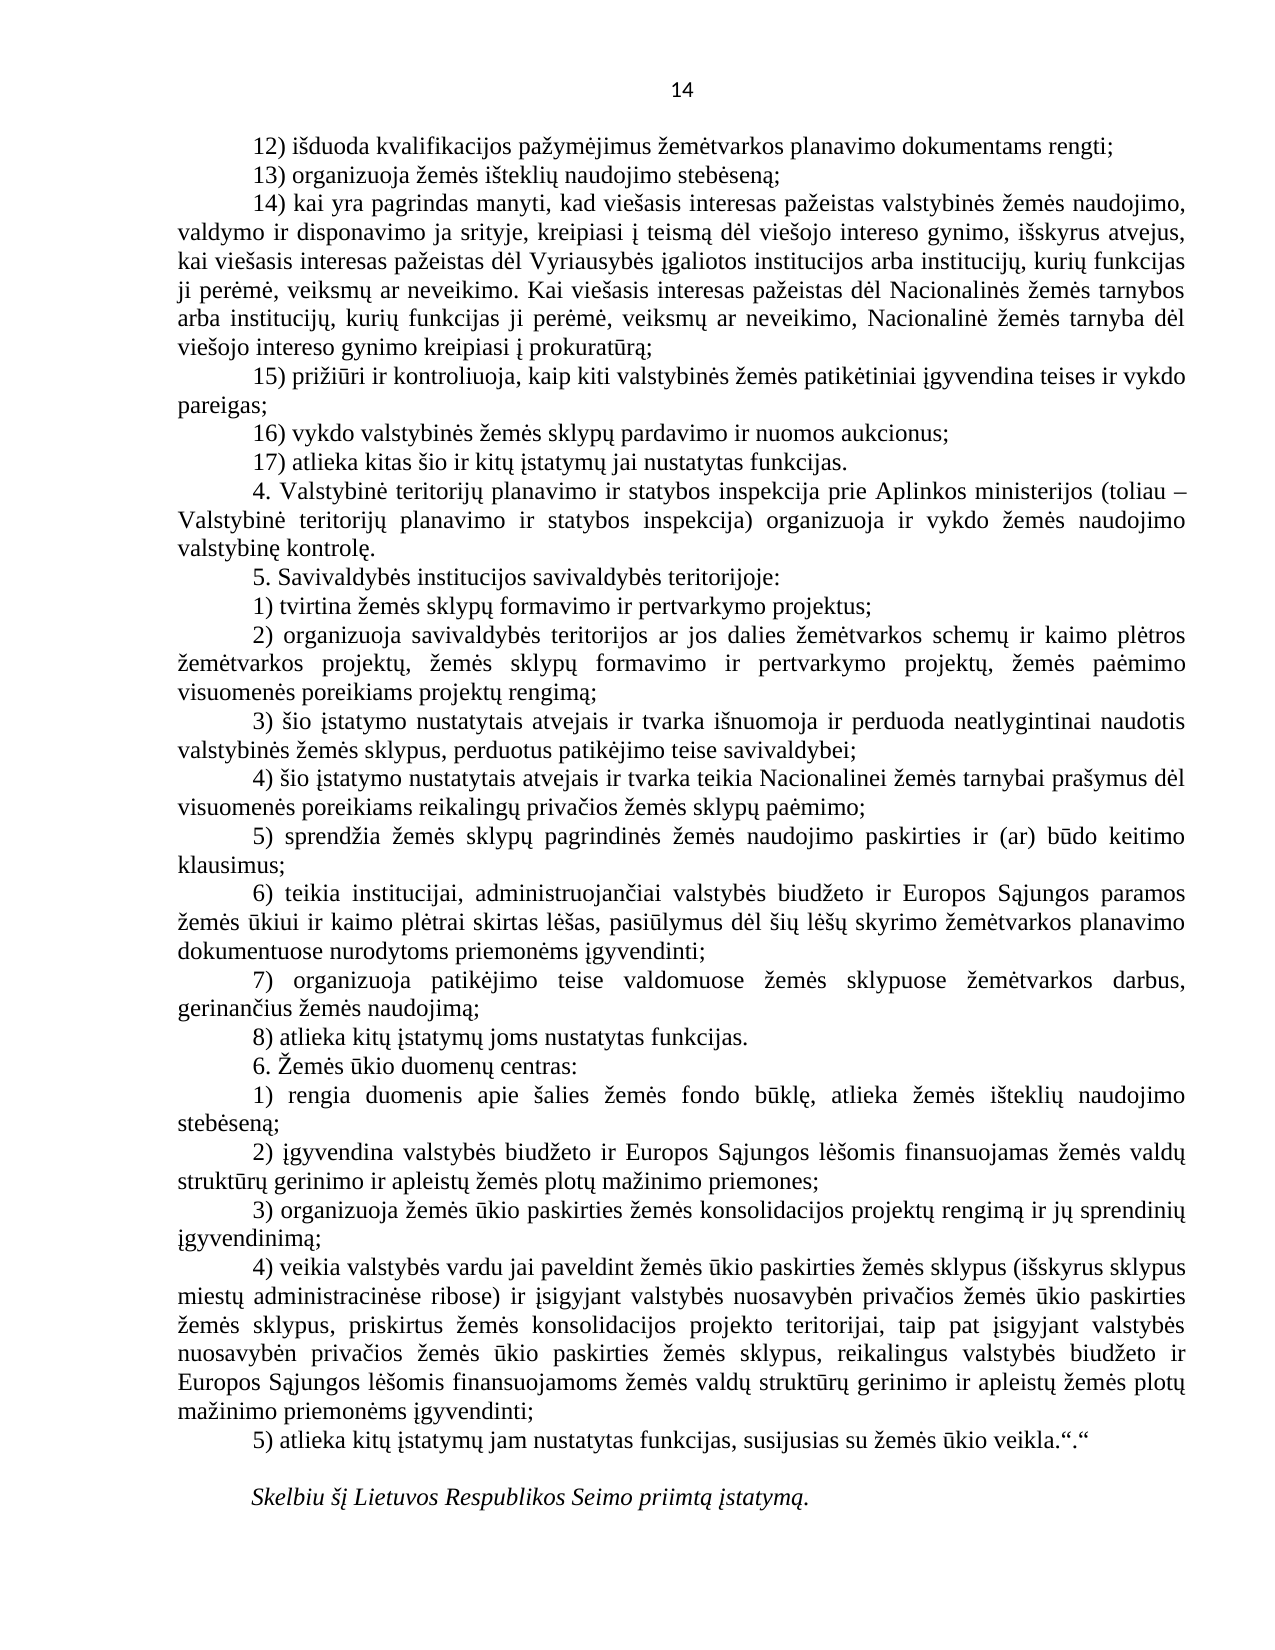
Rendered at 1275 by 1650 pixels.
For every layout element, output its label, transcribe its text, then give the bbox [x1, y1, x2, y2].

text 6) teikia institucijai, administruojančiai valstybės biudžeto ir Europos Sąjungos paramos žemės ūkiui ir kaimo plėtrai skirtas lėšas, pasiūlymus dėl šių lėšų skyrimo žemėtvarkos planavimo dokumentuose nurodytoms priemonėms įgyvendinti; [177, 878, 1186, 965]
text 15) prižiūri ir kontroliuoja, kaip kiti valstybinės žemės patikėtiniai įgyvendina teises ir vykdo pareigas; [177, 361, 1186, 418]
text 2) įgyvendina valstybės biudžeto ir Europos Sąjungos lėšomis finansuojamas žemės valdų struktūrų gerinimo ir apleistų žemės plotų mažinimo priemones; [177, 1137, 1186, 1195]
text 6. Žemės ūkio duomenų centras: [177, 1051, 1186, 1080]
text 1) tvirtina žemės sklypų formavimo ir pertvarkymo projektus; [177, 591, 1186, 620]
text 5. Savivaldybės institucijos savivaldybės teritorijoje: [177, 562, 1186, 591]
text 12) išduoda kvalifikacijos pažymėjimus žemėtvarkos planavimo dokumentams rengti; [177, 131, 1186, 160]
text 14) kai yra pagrindas manyti, kad viešasis interesas pažeistas valstybinės žemės naudojimo, valdymo ir disponavimo ja srityje, kreipiasi į teismą dėl viešojo intereso gynimo, išskyrus atvejus, kai viešasis interesas pažeistas dėl Vyriausybės įgaliotos institucijos arba institucijų, kurių funkcijas ji perėmė, veiksmų ar neveikimo. Kai viešasis interesas pažeistas dėl Nacionalinės žemės tarnybos arba institucijų, kurių funkcijas ji perėmė, veiksmų ar neveikimo, Nacionalinė žemės tarnyba dėl viešojo intereso gynimo kreipiasi į prokuratūrą; [177, 188, 1186, 361]
text 17) atlieka kitas šio ir kitų įstatymų jai nustatytas funkcijas. [177, 447, 1186, 476]
text 1) rengia duomenis apie šalies žemės fondo būklę, atlieka žemės išteklių naudojimo stebėseną; [177, 1080, 1186, 1137]
text 4) veikia valstybės vardu jai paveldint žemės ūkio paskirties žemės sklypus (išskyrus sklypus miestų administracinėse ribose) ir įsigyjant valstybės nuosavybėn privačios žemės ūkio paskirties žemės sklypus, priskirtus žemės konsolidacijos projekto teritorijai, taip pat įsigyjant valstybės nuosavybėn privačios žemės ūkio paskirties žemės sklypus, reikalingus valstybės biudžeto ir Europos Sąjungos lėšomis finansuojamoms žemės valdų struktūrų gerinimo ir apleistų žemės plotų mažinimo priemonėms įgyvendinti; [177, 1252, 1186, 1425]
text 5) sprendžia žemės sklypų pagrindinės žemės naudojimo paskirties ir (ar) būdo keitimo klausimus; [177, 821, 1186, 878]
text 4. Valstybinė teritorijų planavimo ir statybos inspekcija prie Aplinkos ministerijos (toliau – Valstybinė teritorijų planavimo ir statybos inspekcija) organizuoja ir vykdo žemės naudojimo valstybinę kontrolę. [177, 476, 1186, 562]
text Skelbiu šį Lietuvos Respublikos Seimo priimtą įstatymą. [177, 1482, 1186, 1511]
text 3) šio įstatymo nustatytais atvejais ir tvarka išnuomoja ir perduoda neatlygintinai naudotis valstybinės žemės sklypus, perduotus patikėjimo teise savivaldybei; [177, 706, 1186, 763]
text 7) organizuoja patikėjimo teise valdomuose žemės sklypuose žemėtvarkos darbus, gerinančius žemės naudojimą; [177, 965, 1186, 1022]
text 5) atlieka kitų įstatymų jam nustatytas funkcijas, susijusias su žemės ūkio veikla.“.“ [177, 1425, 1186, 1453]
text 3) organizuoja žemės ūkio paskirties žemės konsolidacijos projektų rengimą ir jų sprendinių įgyvendinimą; [177, 1195, 1186, 1252]
text 13) organizuoja žemės išteklių naudojimo stebėseną; [177, 160, 1186, 188]
text 4) šio įstatymo nustatytais atvejais ir tvarka teikia Nacionalinei žemės tarnybai prašymus dėl visuomenės poreikiams reikalingų privačios žemės sklypų paėmimo; [177, 763, 1186, 821]
text 2) organizuoja savivaldybės teritorijos ar jos dalies žemėtvarkos schemų ir kaimo plėtros žemėtvarkos projektų, žemės sklypų formavimo ir pertvarkymo projektų, žemės paėmimo visuomenės poreikiams projektų rengimą; [177, 620, 1186, 706]
text 8) atlieka kitų įstatymų joms nustatytas funkcijas. [177, 1022, 1186, 1051]
text 16) vykdo valstybinės žemės sklypų pardavimo ir nuomos aukcionus; [177, 418, 1186, 447]
